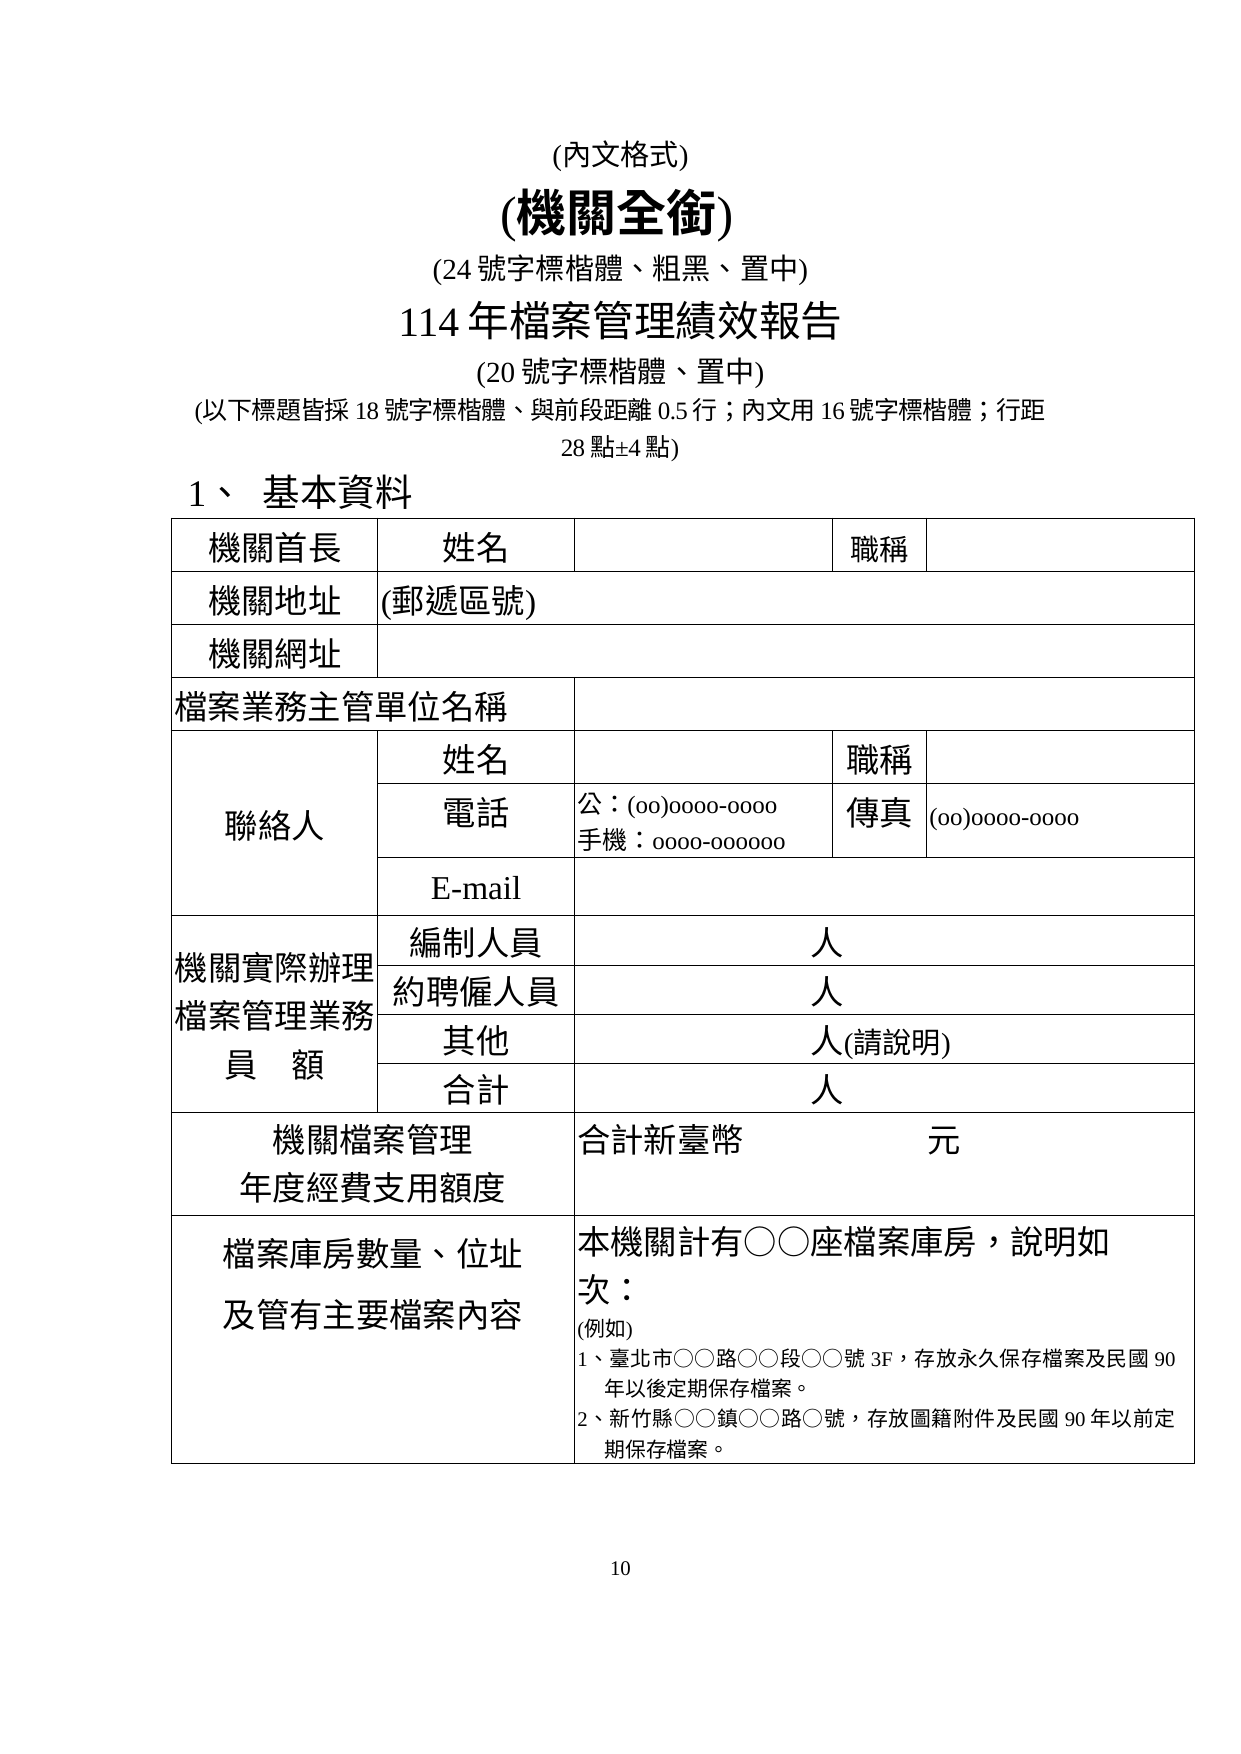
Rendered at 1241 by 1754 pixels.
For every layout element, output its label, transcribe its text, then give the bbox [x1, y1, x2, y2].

table_cell [575, 731, 832, 783]
table_cell 聯絡人 [172, 731, 377, 915]
text (24號字標楷體、粗黑、置中) [187, 246, 1053, 288]
text 114年檔案管理績效報告 [187, 288, 1053, 348]
table_cell 檔案庫房數量、位址 及管有主要檔案內容 [172, 1216, 574, 1463]
table_cell [378, 625, 1194, 677]
table_header [575, 519, 832, 571]
table_cell 合計 [378, 1064, 574, 1112]
table_header 機關首長 [172, 519, 377, 571]
table_cell 本機關計有○○座檔案庫房，說明如次： (例如) 1、臺北市○○路○○段○○號3F，存放永久保存檔案及民國90年以後定期保存檔案。 2、新竹縣○○鎮○○路○號，存放圖籍附件及民國90年以前定期保存檔案。 [575, 1216, 1194, 1463]
text (以下標題皆採18號字標楷體、與前段距離0.5行；內文用16號字標楷體；行距28點±4點) [187, 391, 1053, 463]
table_cell [575, 678, 1194, 730]
table_cell 約聘僱人員 [378, 966, 574, 1014]
list 基本資料 [187, 463, 1053, 517]
table_cell 機關網址 [172, 625, 377, 677]
table_cell 人 [575, 916, 1194, 964]
table_cell 機關檔案管理 年度經費支用額度 [172, 1113, 574, 1214]
table_cell 檔案業務主管單位名稱 [172, 678, 574, 730]
text (機關全銜) [187, 173, 1053, 246]
table_cell 姓名 [378, 731, 574, 783]
table_cell [927, 731, 1194, 783]
table_header 姓名 [378, 519, 574, 571]
table_cell 人(請說明) [575, 1015, 1194, 1063]
text (內文格式) [187, 131, 1053, 173]
text (20號字標楷體、置中) [187, 348, 1053, 391]
table_cell 人 [575, 966, 1194, 1014]
table_cell (郵遞區號) [378, 572, 1194, 624]
table_cell 其他 [378, 1015, 574, 1063]
table_cell 編制人員 [378, 916, 574, 964]
table_header [927, 519, 1194, 571]
table_cell 合計新臺幣 元 [575, 1113, 1194, 1214]
table_cell 機關地址 [172, 572, 377, 624]
table_cell 公：(oo)oooo-oooo 手機：oooo-oooooo [575, 784, 832, 857]
table_header 職稱 [833, 519, 926, 571]
table_cell 職稱 [833, 731, 926, 783]
table_cell [575, 858, 1194, 915]
table_cell E-mail [378, 858, 574, 915]
table_cell 機關實際辦理檔案管理業務員 額 [172, 916, 377, 1112]
table_cell 電話 [378, 784, 574, 857]
table_cell (oo)oooo-oooo [927, 784, 1194, 857]
table_cell 人 [575, 1064, 1194, 1112]
table_cell 傳真 [833, 784, 926, 857]
